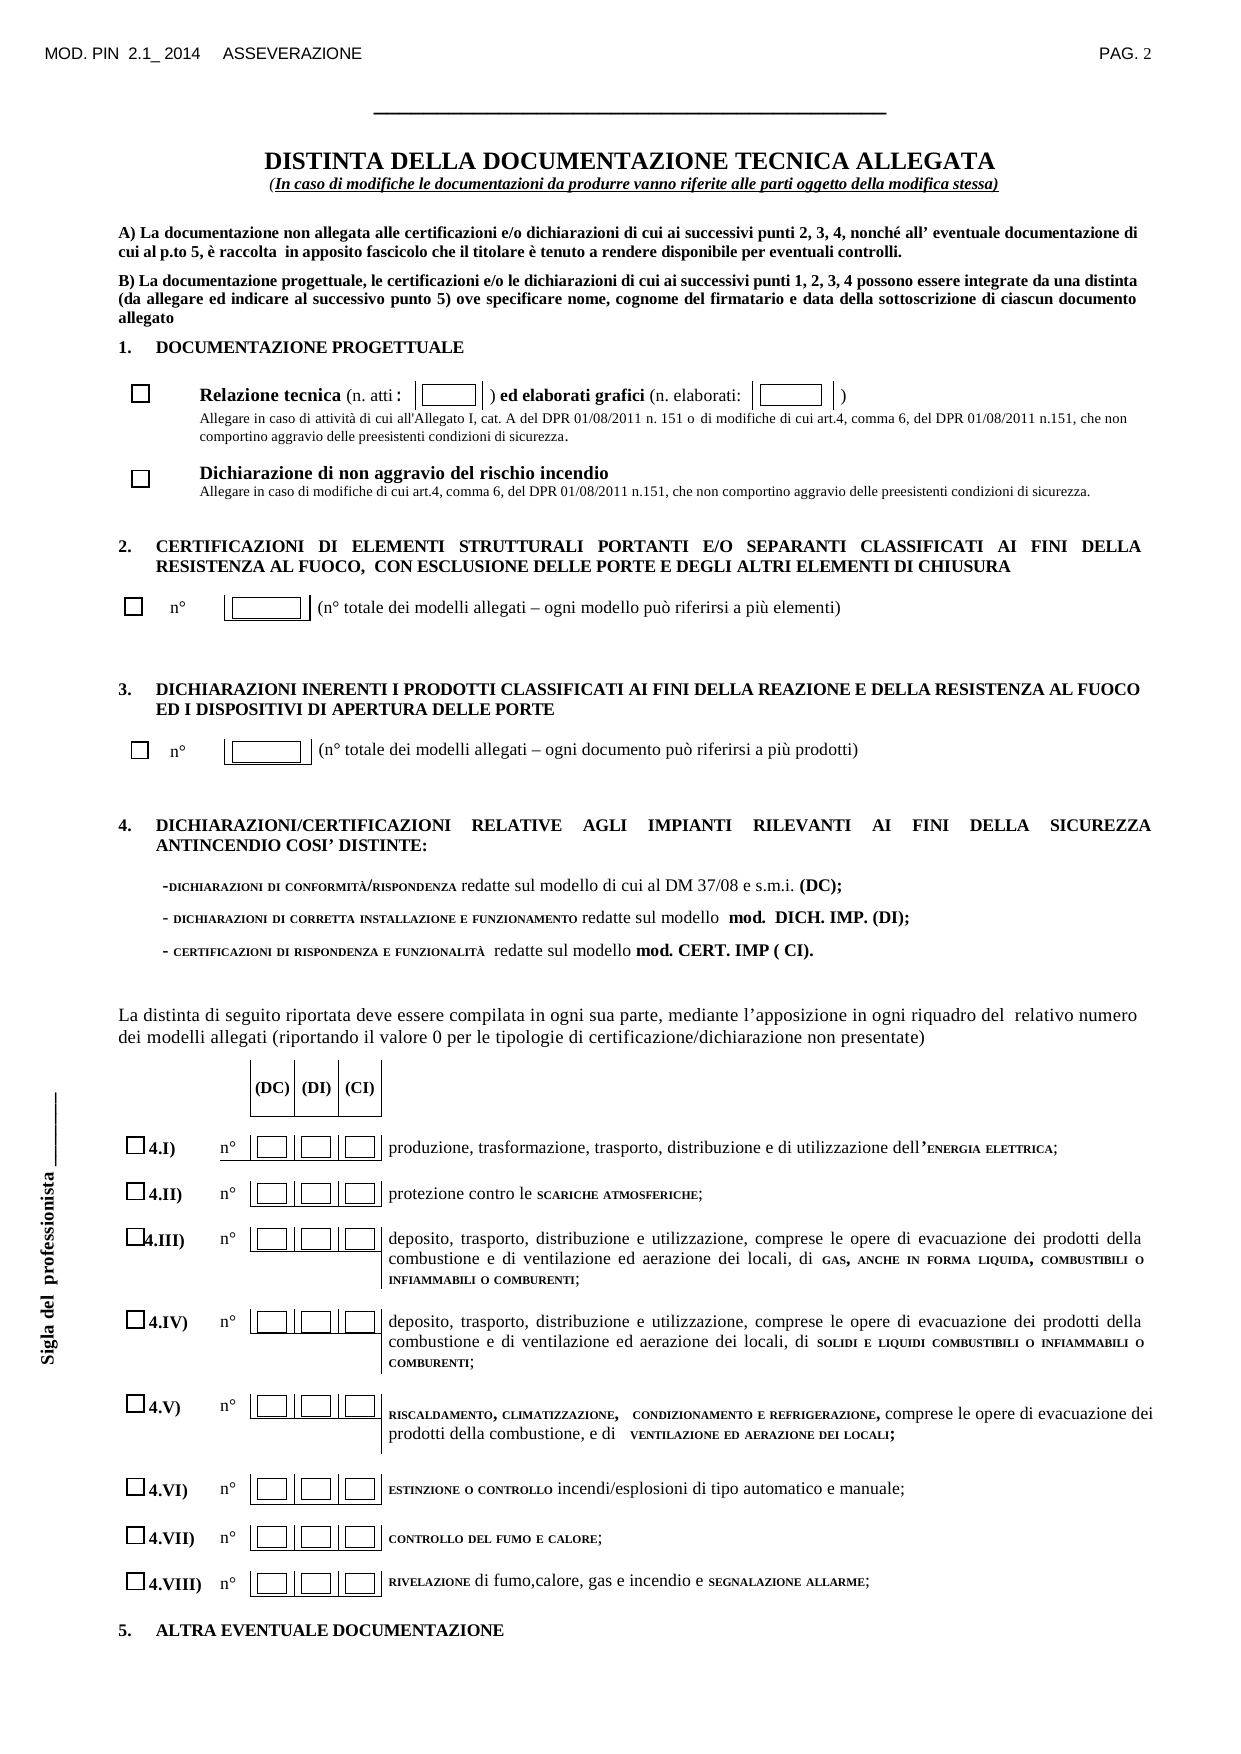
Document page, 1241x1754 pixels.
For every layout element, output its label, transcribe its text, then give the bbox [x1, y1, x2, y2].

text La distinta di seguito riportata deve essere compilata in ogni sua parte, mediante l’apposizione in ogni riquadro del relativo numero dei modelli allegati (riportando il valore 0 per le tipologie di certificazione/dichiarazione non presentate) [118, 1004, 1139, 1048]
table_cell [294, 1117, 338, 1134]
table_cell protezione contro le scariche atmosferiche; [382, 1181, 1152, 1206]
table_cell [339, 1227, 381, 1251]
table_cell [311, 764, 1139, 775]
table_cell 4.VII) [118, 1525, 220, 1549]
table_cell [224, 765, 311, 775]
table_cell [381, 1504, 1152, 1524]
table_cell [116, 764, 162, 775]
table_cell 4.V) [118, 1394, 220, 1417]
table_cell [251, 1135, 294, 1159]
text - dichiarazioni di corretta installazione e funzionamento redatte sul modello mod. DICH. IMP. (DI); [162, 908, 1139, 928]
table_cell rivelazione di fumo,calore, gas e incendio e segnalazione allarme; [382, 1571, 1152, 1596]
table_header ) [834, 381, 1136, 409]
table_cell n° [220, 1135, 250, 1159]
table_cell 4.IV) [118, 1309, 220, 1333]
table_header [416, 381, 482, 409]
list DOCUMENTAZIONE PROGETTUALE [118, 337, 1152, 357]
table_header Dichiarazione di non aggravio del rischio incendio Allegare in caso di modifiche di cui art.4, comma 6, del DPR 01/08/2011 n.151, che non comportino aggravio delle preesistenti condizioni di sicurezza. [192, 461, 1137, 500]
table_header ) ed elaborati grafici (n. elaborati: [483, 381, 752, 409]
table_cell [339, 1474, 381, 1503]
table_cell [295, 1135, 338, 1159]
table_header Relazione tecnica (n. atti: [192, 381, 415, 409]
table_cell [338, 1374, 381, 1393]
table_cell n° [220, 1394, 250, 1417]
table_cell n° [220, 1571, 250, 1596]
text - certificazioni di rispondenza e funzionalità redatte sul modello mod. CERT. IMP ( CI). [162, 940, 1139, 960]
text (In caso di modifiche le documentazioni da produrre vanno riferite alle parti oggetto della modifica stessa) [118, 174, 1152, 193]
table_header [382, 1060, 1152, 1116]
table_cell deposito, trasporto, distribuzione e utilizzazione, comprese le opere di evacuazione dei prodotti della combustione e di ventilazione ed aerazione dei locali, di gas, anche in forma liquida, combustibili o infiammabili o comburenti; [382, 1227, 1152, 1289]
table_cell [118, 1454, 220, 1474]
table_cell deposito, trasporto, distribuzione e utilizzazione, comprese le opere di evacuazione dei prodotti della combustione e di ventilazione ed aerazione dei locali, di solidi e liquidi combustibili o infiammabili o comburenti; [382, 1309, 1152, 1373]
table_cell [310, 620, 1139, 631]
table_cell [220, 1161, 250, 1181]
table_cell [381, 1454, 1152, 1474]
table_cell [220, 1374, 250, 1393]
table_cell [294, 1354, 338, 1373]
table_cell estinzione o controllo incendi/esplosioni di tipo automatico e manuale; [382, 1474, 1152, 1503]
table_cell [118, 1550, 220, 1571]
table_header (CI) [339, 1060, 381, 1116]
table_cell [118, 1270, 220, 1289]
table_header [225, 739, 311, 764]
table_cell [339, 1309, 381, 1333]
table_cell [295, 1571, 338, 1596]
table_cell [251, 1394, 294, 1417]
table_cell [251, 1227, 294, 1251]
table_header (DC) [251, 1060, 294, 1116]
table_cell [118, 1206, 220, 1227]
table_cell n° [220, 1525, 250, 1549]
table_cell [250, 1551, 294, 1571]
table_cell [118, 410, 192, 444]
table_header (n° totale dei modelli allegati – ogni documento può riferirsi a più prodotti) [312, 739, 1139, 764]
table_cell 4.VI) [118, 1474, 220, 1503]
table_cell [294, 1505, 338, 1524]
table_cell [251, 1474, 294, 1503]
table_cell [220, 1550, 250, 1571]
table_cell [338, 1419, 381, 1454]
table_cell controllo del fumo e calore; [382, 1525, 1152, 1549]
table_cell [250, 1454, 294, 1474]
table_cell [339, 1394, 381, 1417]
text -dichiarazioni di conformità/rispondenza redatte sul modello di cui al DM 37/08 e s.m.i. (DC); [162, 875, 1139, 895]
table_cell [250, 1334, 294, 1353]
table_cell [338, 1334, 381, 1353]
table_cell [220, 1270, 250, 1289]
table_header n° [163, 739, 224, 764]
table_cell [338, 1354, 381, 1373]
table_header n° [163, 595, 224, 620]
table_header [118, 461, 192, 500]
table_cell [338, 1289, 381, 1309]
list DICHIARAZIONI INERENTI I PRODOTTI CLASSIFICATI AI FINI DELLA REAZIONE E DELLA RESISTENZA AL FUOCO ED I DISPOSITIVI DI APERTURA DELLE PORTE [118, 679, 1141, 719]
table_cell [339, 1571, 381, 1596]
table_cell [339, 1181, 381, 1206]
table_cell [220, 1333, 250, 1353]
table_cell [220, 1251, 250, 1270]
table_cell [118, 1504, 220, 1524]
table_header [116, 739, 162, 764]
subtitle _________________________________________ [123, 87, 1137, 116]
table_cell [251, 1525, 294, 1549]
table_cell [294, 1207, 338, 1227]
table_cell [294, 1334, 338, 1353]
table_cell [339, 1525, 381, 1549]
table_cell [295, 1309, 338, 1333]
table_cell [220, 1289, 250, 1309]
table_cell [118, 1289, 220, 1309]
table_cell [251, 1309, 294, 1333]
table_cell [250, 1419, 294, 1454]
table_cell [381, 1116, 1152, 1134]
table_header [118, 1060, 250, 1116]
table_cell [295, 1525, 338, 1549]
table_cell [118, 1333, 220, 1353]
table_cell [381, 1206, 1152, 1227]
table_header (DI) [295, 1060, 338, 1116]
subtitle DISTINTA DELLA DOCUMENTAZIONE TECNICA ALLEGATA [123, 146, 1137, 174]
table_cell [250, 1505, 294, 1524]
table_cell [220, 1454, 250, 1474]
table_cell [339, 1135, 381, 1159]
table_cell [118, 1116, 250, 1134]
table_cell [294, 1289, 338, 1309]
table_cell [338, 1551, 381, 1571]
table_cell [118, 1160, 220, 1181]
text B) La documentazione progettuale, le certificazioni e/o le dichiarazioni di cui ai successivi punti 1, 2, 3, 4 possono essere integrate da una distinta (da allegare ed indicare al successivo punto 5) ove specificare nome, cognome del firmatario e data della sottoscrizione di ciascun documento allegato [118, 271, 1139, 327]
table_cell [116, 620, 162, 631]
list DICHIARAZIONI/CERTIFICAZIONI RELATIVE AGLI IMPIANTI RILEVANTI AI FINI DELLA SICUREZZA ANTINCENDIO COSI’ DISTINTE: [118, 815, 1152, 855]
table_cell [118, 1418, 220, 1454]
table_cell 4.VIII) [118, 1571, 220, 1596]
table_cell [250, 1252, 294, 1270]
table_cell [338, 1454, 381, 1474]
table_cell [118, 1374, 220, 1393]
table_cell [381, 1550, 1152, 1571]
list CERTIFICAZIONI DI ELEMENTI STRUTTURALI PORTANTI E/O SEPARANTI CLASSIFICATI AI FINI DELLA RESISTENZA AL FUOCO, CON ESCLUSIONE DELLE PORTE E DEGLI ALTRI ELEMENTI DI CHIUSURA [118, 537, 1142, 577]
table_cell [118, 1354, 220, 1373]
table_cell [295, 1181, 338, 1206]
table_cell [220, 1418, 250, 1454]
text A) La documentazione non allegata alle certificazioni e/o dichiarazioni di cui ai successivi punti 2, 3, 4, nonché all’ eventuale documentazione di cui al p.to 5, è raccolta in apposito fascicolo che il titolare è tenuto a rendere disponibile per eventuali controlli. [118, 223, 1139, 261]
list ALTRA EVENTUALE DOCUMENTAZIONE [118, 1621, 1141, 1641]
table_cell 4.II) [118, 1181, 220, 1206]
table_cell [220, 1504, 250, 1524]
table_cell [118, 1251, 220, 1270]
table_cell [294, 1374, 338, 1393]
table_cell [251, 1181, 294, 1206]
table_cell [250, 1354, 294, 1373]
table_header (n° totale dei modelli allegati – ogni modello può riferirsi a più elementi) [311, 595, 1139, 620]
table_cell [163, 620, 224, 631]
table_cell Allegare in caso di attività di cui all'Allegato I, cat. A del DPR 01/08/2011 n. 151 o di modifiche di cui art.4, comma 6, del DPR 01/08/2011 n.151, che non comportino aggravio delle preesistenti condizioni di sicurezza. [192, 410, 1136, 444]
table_cell [220, 1354, 250, 1373]
table_cell [294, 1161, 338, 1181]
table_cell [295, 1394, 338, 1417]
table_cell [294, 1454, 338, 1474]
table_cell produzione, trasformazione, trasporto, distribuzione e di utilizzazione dell’energia elettrica; [382, 1135, 1152, 1159]
table_cell [295, 1227, 338, 1251]
table_cell n° [220, 1309, 250, 1333]
table_cell 4.I) [118, 1135, 220, 1159]
table_cell n° [220, 1227, 250, 1251]
table_cell [338, 1117, 381, 1134]
table_cell [381, 1160, 1152, 1181]
table_cell [250, 1270, 294, 1289]
table_cell [225, 621, 310, 631]
table_cell riscaldamento, climatizzazione, condizionamento e refrigerazione, comprese le opere di evacuazione dei prodotti della combustione, e di ventilazione ed aerazione dei locali; [382, 1394, 1152, 1454]
table_cell 4.III) [118, 1227, 220, 1251]
table_cell [338, 1270, 381, 1289]
table_cell [294, 1551, 338, 1571]
table_header [116, 595, 162, 620]
table_header [753, 381, 833, 409]
table_cell [250, 1161, 294, 1181]
table_cell [163, 764, 224, 775]
table_cell [294, 1270, 338, 1289]
table_cell [338, 1161, 381, 1181]
table_cell n° [220, 1474, 250, 1503]
table_header [118, 381, 192, 409]
table_cell [294, 1252, 338, 1270]
table_cell [338, 1207, 381, 1227]
table_cell [381, 1374, 1152, 1393]
table_cell [220, 1206, 250, 1227]
table_header [225, 595, 309, 620]
table_cell [250, 1207, 294, 1227]
table_cell [250, 1117, 294, 1134]
table_cell [338, 1505, 381, 1524]
table_cell [294, 1419, 338, 1454]
table_cell [381, 1289, 1152, 1309]
table_cell n° [220, 1181, 250, 1206]
table_cell [250, 1374, 294, 1393]
table_cell [338, 1252, 381, 1270]
table_cell [250, 1289, 294, 1309]
table_cell [251, 1571, 294, 1596]
table_cell [295, 1474, 338, 1503]
